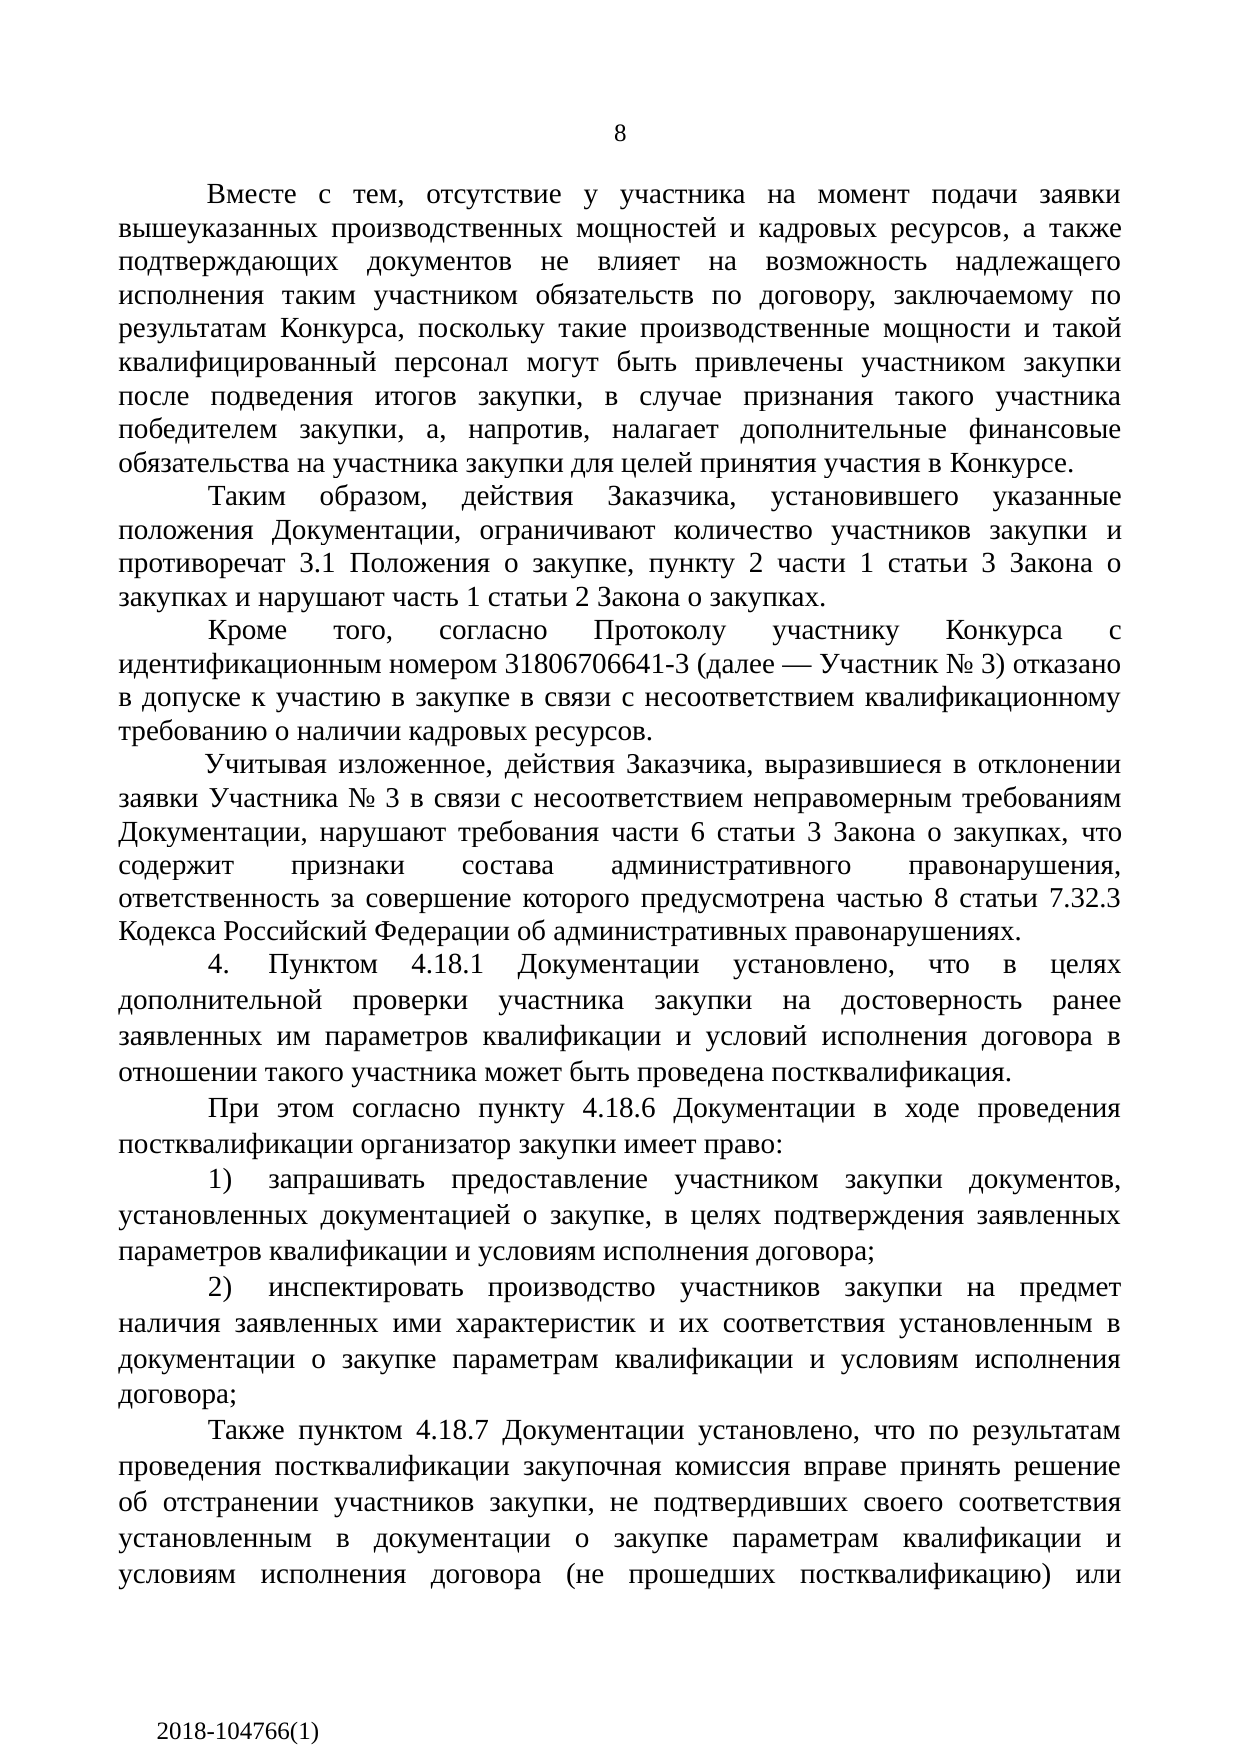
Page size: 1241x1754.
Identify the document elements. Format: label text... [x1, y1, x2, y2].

list Пунктом 4.18.1 Документации установлено, что в целях дополнительной проверки участника закупки на достоверность ранее заявленных им параметров квалификации и условий исполнения договора в отношении такого участника может быть проведена постквалификация. [118, 947, 1122, 1088]
text Учитывая изложенное, действия Заказчика, выразившиеся в отклонении заявки Участника № 3 в связи с несоответствием неправомерным требованиям Документации, нарушают требования части 6 статьи 3 Закона о закупках, что содержит признаки состава административного правонарушения, ответственность за совершение которого предусмотрена частью 8 статьи 7.32.3 Кодекса Российский Федерации об административных правонарушениях. [118, 747, 1122, 947]
list инспектировать производство участников закупки на предмет наличия заявленных ими характеристик и их соответствия установленным в документации о закупке параметрам квалификации и условиям исполнения договора; [118, 1269, 1122, 1410]
text Таким образом, действия Заказчика, установившего указанные положения Документации, ограничивают количество участников закупки и противоречат 3.1 Положения о закупке, пункту 2 части 1 статьи 3 Закона о закупках и нарушают часть 1 статьи 2 Закона о закупках. [118, 478, 1122, 612]
list запрашивать предоставление участником закупки документов, установленных документацией о закупке, в целях подтверждения заявленных параметров квалификации и условиям исполнения договора; [118, 1162, 1122, 1267]
text Кроме того, согласно Протоколу участнику Конкурса с идентификационным номером 31806706641-3 (далее — Участник № 3) отказано в допуске к участию в закупке в связи с несоответствием квалификационному требованию о наличии кадровых ресурсов. [118, 612, 1122, 747]
text Вместе с тем, отсутствие у участника на момент подачи заявки вышеуказанных производственных мощностей и кадровых ресурсов, а также подтверждающих документов не влияет на возможность надлежащего исполнения таким участником обязательств по договору, заключаемому по результатам Конкурса, поскольку такие производственные мощности и такой квалифицированный персонал могут быть привлечены участником закупки после подведения итогов закупки, в случае признания такого участника победителем закупки, а, напротив, налагает дополнительные финансовые обязательства на участника закупки для целей принятия участия в Конкурсе. [118, 176, 1122, 478]
text Также пунктом 4.18.7 Документации установлено, что по результатам проведения постквалификации закупочная комиссия вправе принять решение об отстранении участников закупки, не подтвердивших своего соответствия установленным в документации о закупке параметрам квалификации и условиям исполнения договора (не прошедших постквалификацию) или [118, 1412, 1122, 1589]
text При этом согласно пункту 4.18.6 Документации в ходе проведения постквалификации организатор закупки имеет право: [118, 1090, 1122, 1159]
